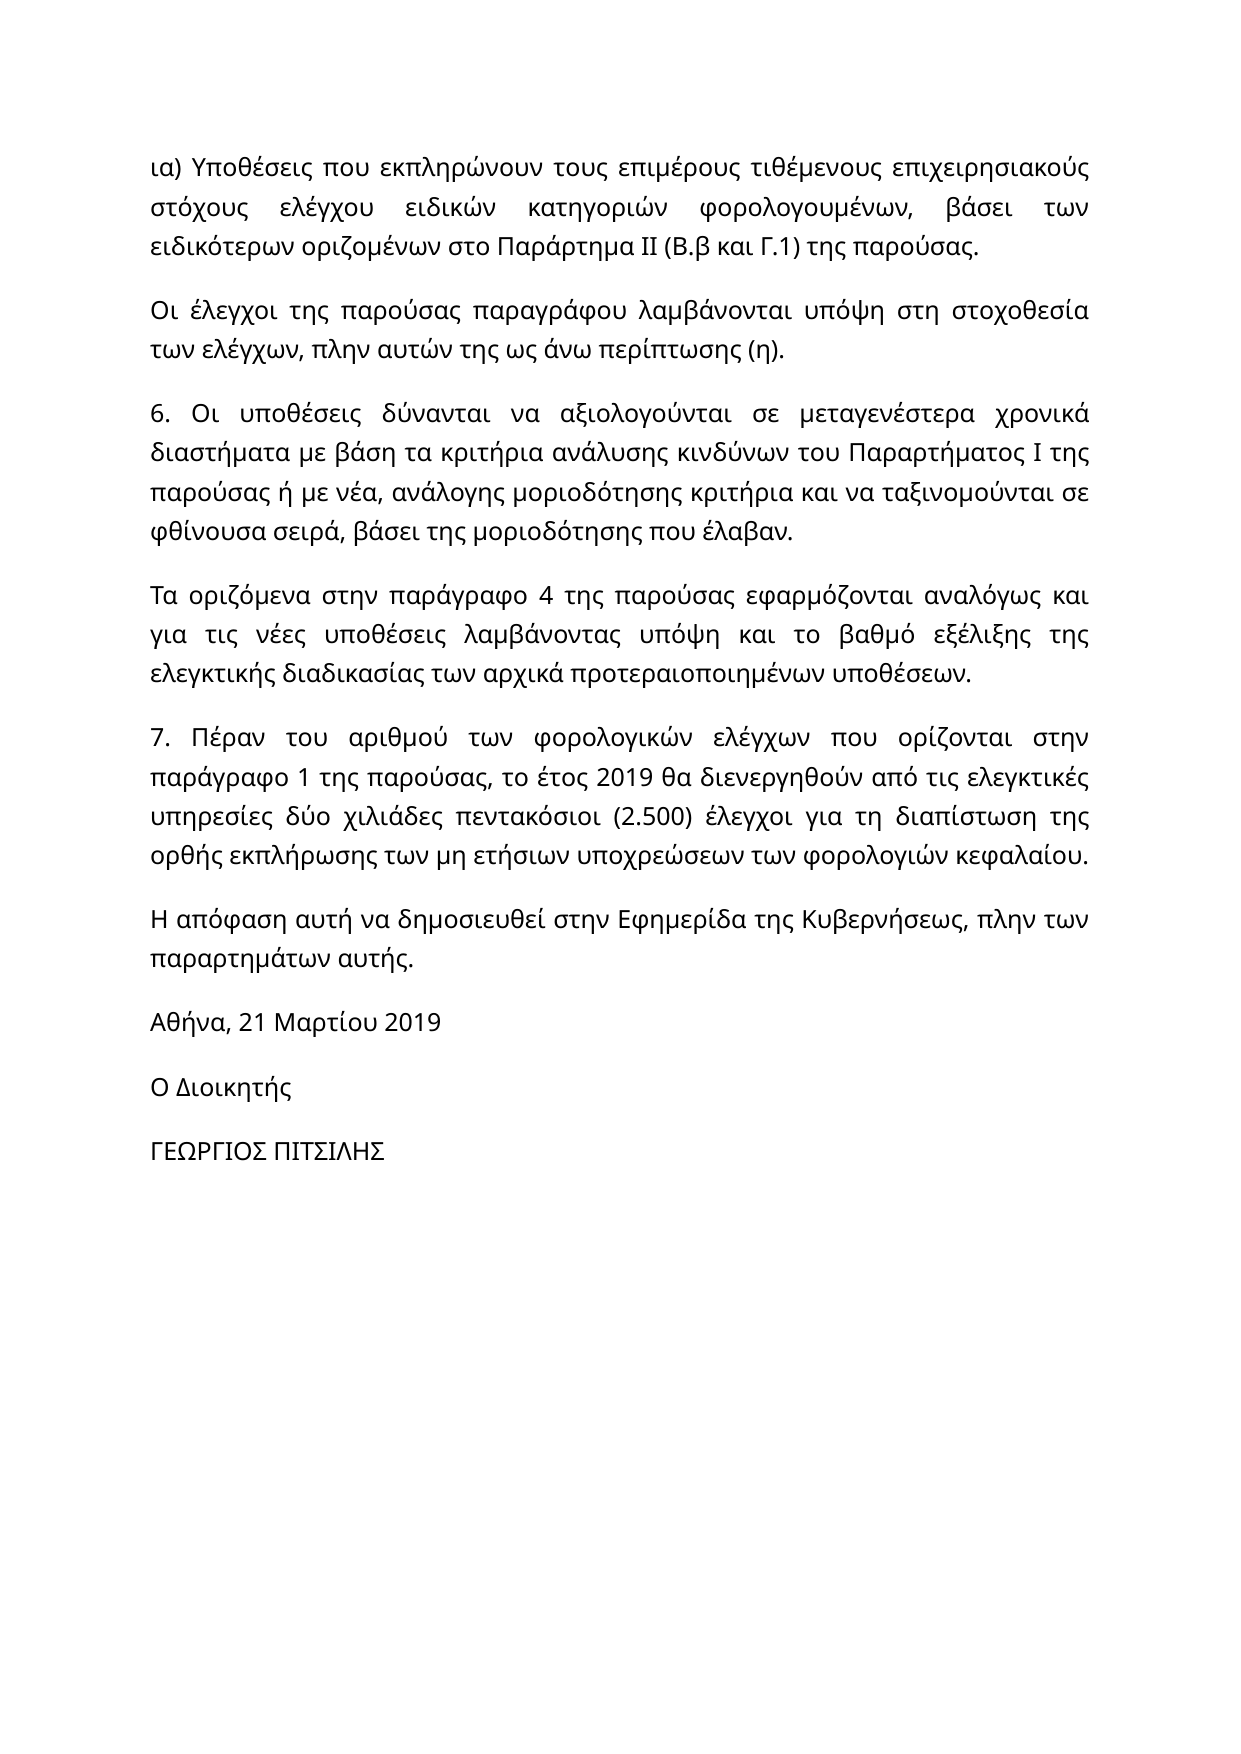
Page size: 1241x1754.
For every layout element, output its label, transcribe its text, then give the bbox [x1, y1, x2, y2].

text ια) Υποθέσεις που εκπληρώνουν τους επιμέρους τιθέμενους επιχειρησιακούς στόχους ελέγχου ειδικών κατηγοριών φορολογουμένων, βάσει των ειδικότερων οριζομένων στο Παράρτημα ΙΙ (Β.β και Γ.1) της παρούσας. [150, 150, 1090, 262]
text Ο Διοικητής [150, 1069, 1090, 1103]
text ΓΕΩΡΓΙΟΣ ΠΙΤΣΙΛΗΣ [150, 1133, 1090, 1167]
text Τα οριζόμενα στην παράγραφο 4 της παρούσας εφαρμόζονται αναλόγως και για τις νέες υποθέσεις λαμβάνοντας υπόψη και το βαθμό εξέλιξης της ελεγκτικής διαδικασίας των αρχικά προτεραιοποιημένων υποθέσεων. [150, 577, 1090, 690]
text Οι έλεγχοι της παρούσας παραγράφου λαμβάνονται υπόψη στη στοχοθεσία των ελέγχων, πλην αυτών της ως άνω περίπτωσης (η). [150, 292, 1090, 366]
text Η απόφαση αυτή να δημοσιευθεί στην Εφημερίδα της Κυβερνήσεως, πλην των παραρτημάτων αυτής. [150, 902, 1090, 975]
text Αθήνα, 21 Μαρτίου 2019 [150, 1005, 1090, 1039]
text 7. Πέραν του αριθμού των φορολογικών ελέγχων που ορίζονται στην παράγραφο 1 της παρούσας, το έτος 2019 θα διενεργηθούν από τις ελεγκτικές υπηρεσίες δύο χιλιάδες πεντακόσιοι (2.500) έλεγχοι για τη διαπίστωση της ορθής εκπλήρωσης των μη ετήσιων υποχρεώσεων των φορολογιών κεφαλαίου. [150, 720, 1090, 872]
text 6. Οι υποθέσεις δύνανται να αξιολογούνται σε μεταγενέστερα χρονικά διαστήματα με βάση τα κριτήρια ανάλυσης κινδύνων του Παραρτήματος Ι της παρούσας ή με νέα, ανάλογης μοριοδότησης κριτήρια και να ταξινομούνται σε φθίνουσα σειρά, βάσει της μοριοδότησης που έλαβαν. [150, 396, 1090, 547]
